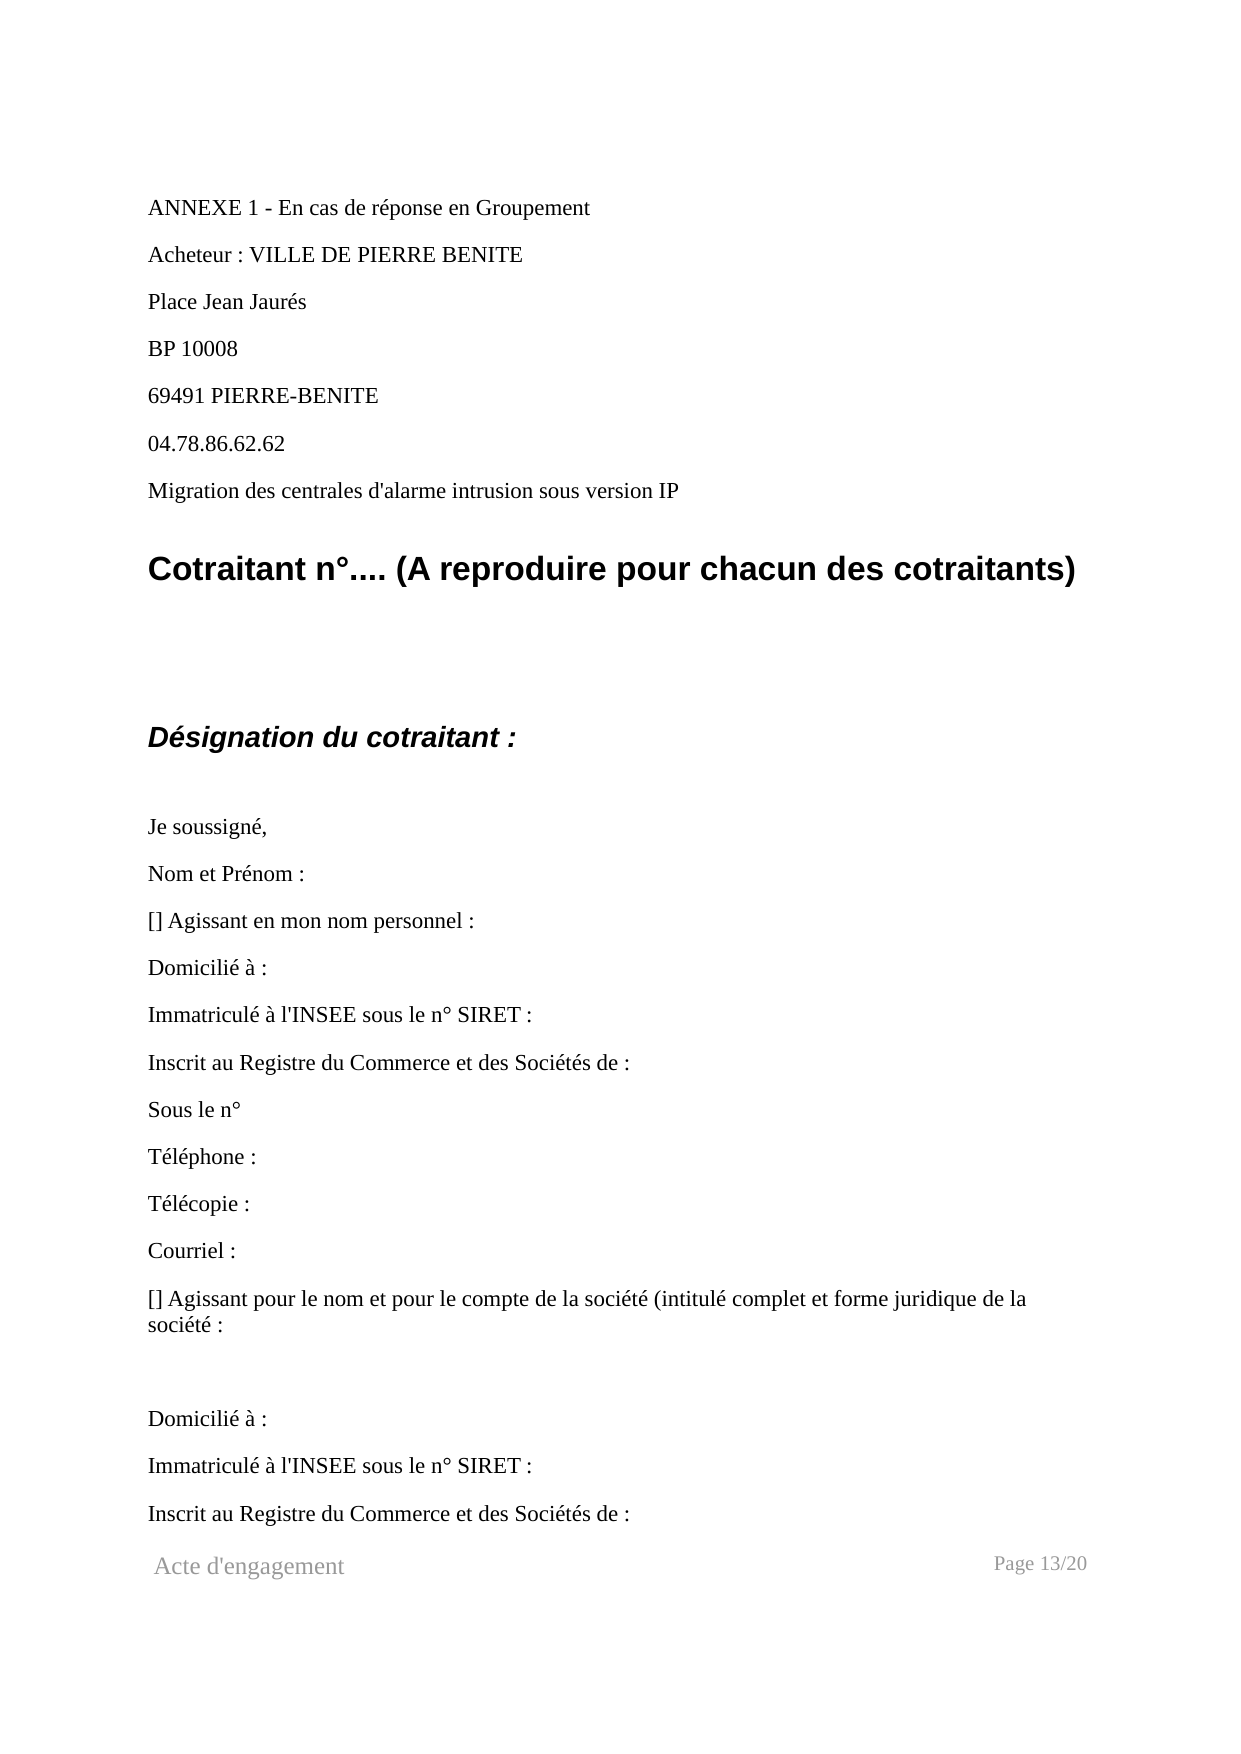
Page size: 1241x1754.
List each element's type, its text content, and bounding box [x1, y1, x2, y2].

text BP 10008 [148, 335, 1093, 362]
text 04.78.86.62.62 [148, 430, 1093, 456]
text Inscrit au Registre du Commerce et des Sociétés de : [148, 1049, 1093, 1075]
subtitle Désignation du cotraitant : [148, 719, 1093, 753]
text [] Agissant en mon nom personnel : [148, 907, 1093, 933]
text Domicilié à : [148, 1405, 1093, 1432]
subtitle Cotraitant n°.... (A reproduire pour chacun des cotraitants) [148, 549, 1093, 588]
text Immatriculé à l'INSEE sous le n° SIRET : [148, 1002, 1093, 1028]
text ANNEXE 1 - En cas de réponse en Groupement [148, 194, 1093, 220]
text Télécopie : [148, 1190, 1093, 1217]
text [] Agissant pour le nom et pour le compte de la société (intitulé complet et forme juridique de la société : [148, 1285, 1093, 1337]
text Je soussigné, [148, 813, 1093, 839]
text Nom et Prénom : [148, 860, 1093, 886]
text Place Jean Jaurés [148, 288, 1093, 314]
text Immatriculé à l'INSEE sous le n° SIRET : [148, 1453, 1093, 1479]
text Sous le n° [148, 1096, 1093, 1122]
text Domicilié à : [148, 954, 1093, 981]
text Téléphone : [148, 1143, 1093, 1169]
text Inscrit au Registre du Commerce et des Sociétés de : [148, 1500, 1093, 1526]
text 69491 PIERRE-BENITE [148, 382, 1093, 409]
text Acheteur : VILLE DE PIERRE BENITE [148, 241, 1093, 267]
text Courriel : [148, 1237, 1093, 1264]
text Migration des centrales d'alarme intrusion sous version IP [148, 477, 1093, 503]
